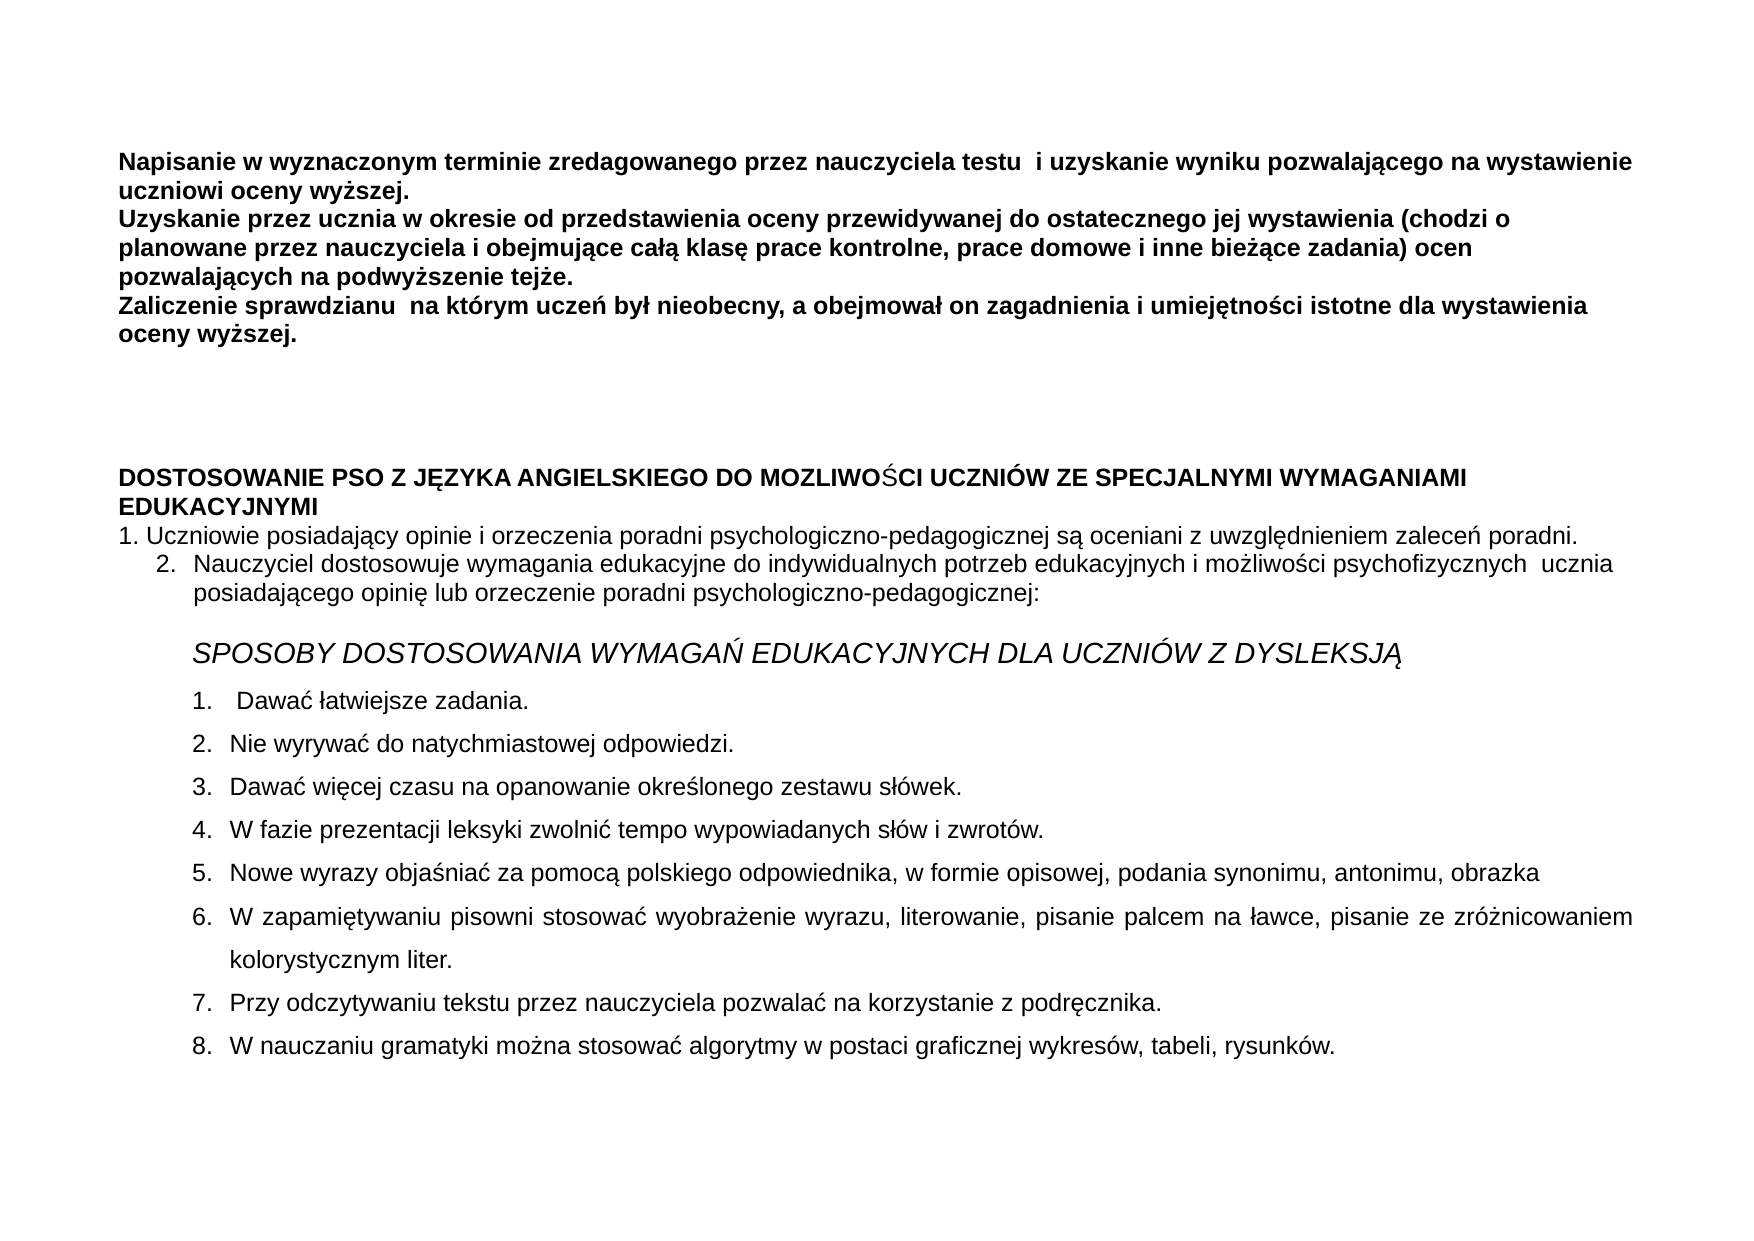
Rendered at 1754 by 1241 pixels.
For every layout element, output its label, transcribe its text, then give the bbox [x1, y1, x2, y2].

text Napisanie w wyznaczonym terminie zredagowanego przez nauczyciela testu i uzyskanie wyniku pozwalającego na wystawienie uczniowi oceny wyższej. [118, 147, 1636, 204]
list W zapamiętywaniu pisowni stosować wyobrażenie wyrazu, literowanie, pisanie palcem na ławce, pisanie ze zróżnicowaniem kolorystycznym liter. [192, 902, 1636, 973]
list Nauczyciel dostosowuje wymagania edukacyjne do indywidualnych potrzeb edukacyjnych i możliwości psychofizycznych ucznia posiadającego opinię lub orzeczenie poradni psychologiczno-pedagogicznej: [156, 549, 1636, 607]
text Zaliczenie sprawdzianu na którym uczeń był nieobecny, a obejmował on zagadnienia i umiejętności istotne dla wystawienia oceny wyższej. [118, 291, 1636, 348]
list W fazie prezentacji leksyki zwolnić tempo wypowiadanych słów i zwrotów. [192, 815, 1636, 844]
text Uzyskanie przez ucznia w okresie od przedstawienia oceny przewidywanej do ostatecznego jej wystawienia (chodzi o planowane przez nauczyciela i obejmujące całą klasę prace kontrolne, prace domowe i inne bieżące zadania) ocen pozwalających na podwyższenie tejże. [118, 204, 1636, 291]
text DOSTOSOWANIE PSO Z JĘZYKA ANGIELSKIEGO DO MOZLIWOŚCI UCZNIÓW ZE SPECJALNYMI WYMAGANIAMI EDUKACYJNYMI [118, 463, 1636, 521]
list Przy odczytywaniu tekstu przez nauczyciela pozwalać na korzystanie z podręcznika. [192, 988, 1636, 1017]
list Nowe wyrazy objaśniać za pomocą polskiego odpowiednika, w formie opisowej, podania synonimu, antonimu, obrazka [192, 858, 1636, 887]
list Dawać więcej czasu na opanowanie określonego zestawu słówek. [192, 772, 1636, 801]
list W nauczaniu gramatyki można stosować algorytmy w postaci graficznej wykresów, tabeli, rysunków. [192, 1031, 1636, 1060]
list Nie wyrywać do natychmiastowej odpowiedzi. [192, 729, 1636, 758]
text 1. Uczniowie posiadający opinie i orzeczenia poradni psychologiczno-pedagogicznej są oceniani z uwzględnieniem zaleceń poradni. [118, 521, 1636, 549]
list Dawać łatwiejsze zadania. [192, 686, 1636, 715]
subtitle SPOSOBY DOSTOSOWANIA WYMAGAŃ EDUKACYJNYCH DLA UCZNIÓW Z DYSLEKSJĄ [192, 636, 1636, 669]
